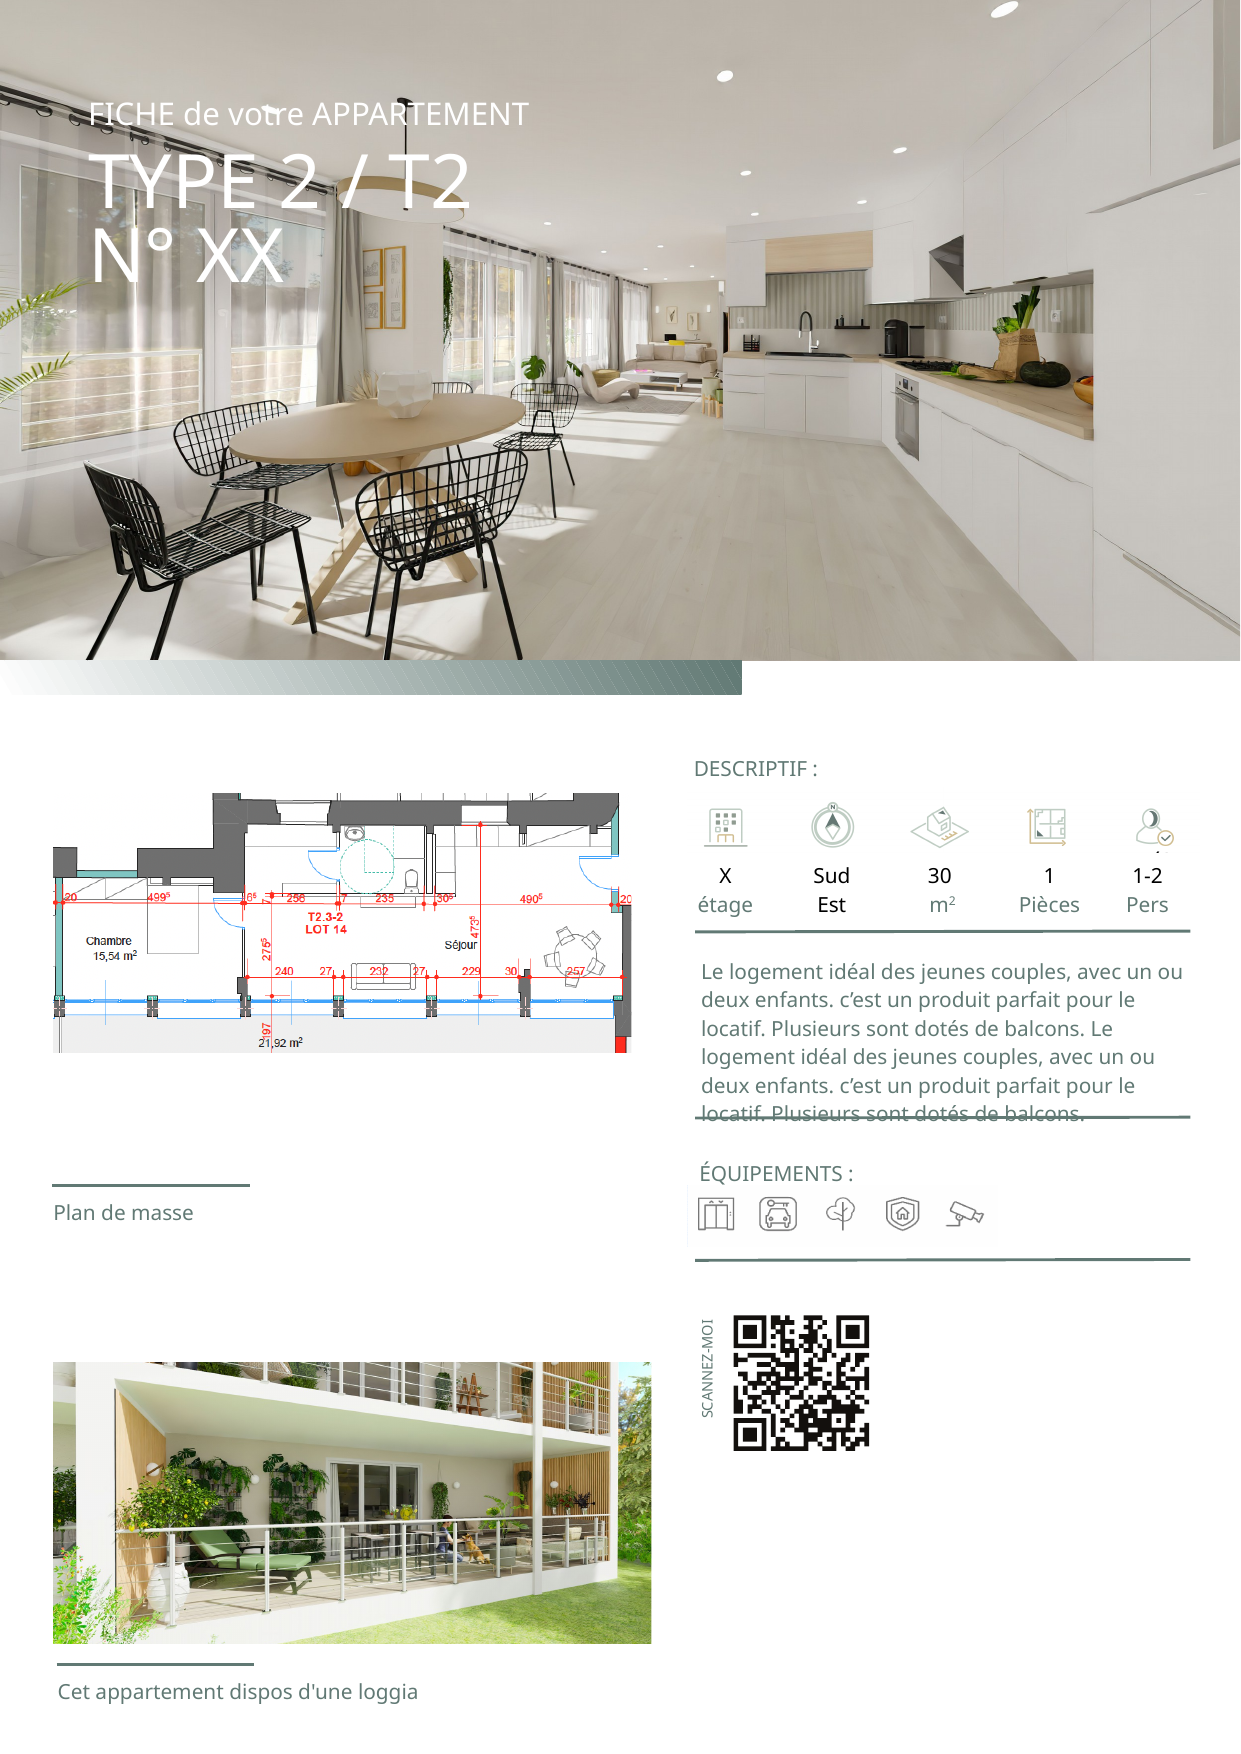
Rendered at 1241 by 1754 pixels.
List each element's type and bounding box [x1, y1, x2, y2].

picture [686, 787, 1201, 853]
picture [686, 1185, 999, 1247]
picture [0, 0, 1241, 661]
picture [53, 1362, 652, 1644]
picture [53, 793, 632, 1053]
